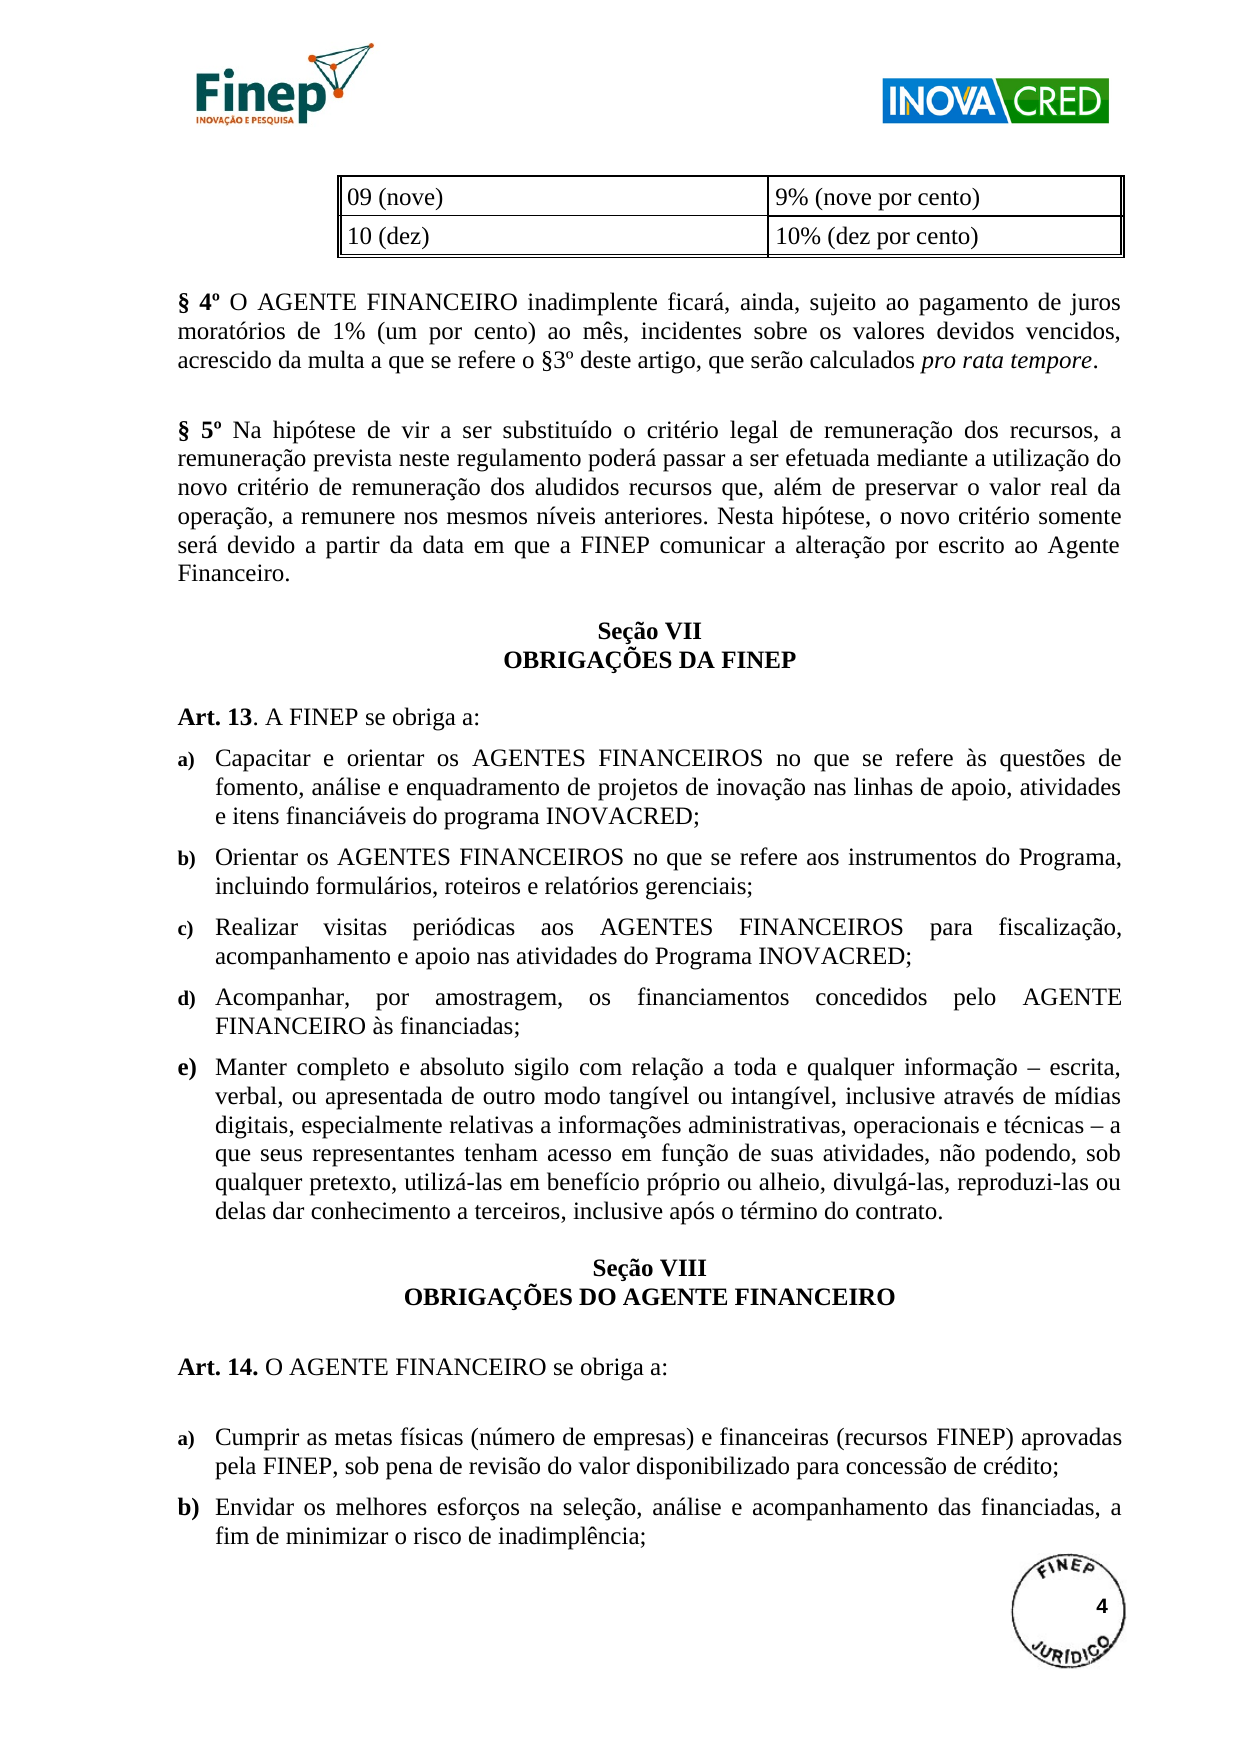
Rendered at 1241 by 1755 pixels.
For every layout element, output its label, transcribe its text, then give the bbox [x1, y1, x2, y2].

list Manter completo e absoluto sigilo com relação a toda e qualquer informação – escrita, verbal, ou apresentada de outro modo tangível ou intangível, inclusive através de mídias digitais, especialmente relativas a informações administrativas, operacionais e técnicas – a que seus representantes tenham acesso em função de suas atividades, não podendo, sob qualquer pretexto, utilizá-las em benefício próprio ou alheio, divulgá-las, reproduzi-las ou delas dar conhecimento a terceiros, inclusive após o término do contrato. [177, 1052, 1122, 1225]
subtitle OBRIGAÇÕES DA FINEP [177, 645, 1122, 673]
list Orientar os AGENTES FINANCEIROS no que se refere aos instrumentos do Programa, incluindo formulários, roteiros e relatórios gerenciais; [177, 842, 1122, 900]
text Art. 14. O AGENTE FINANCEIRO se obriga a: [177, 1352, 1122, 1381]
list Realizar visitas periódicas aos AGENTES FINANCEIROS para fiscalização, acompanhamento e apoio nas atividades do Programa INOVACRED; [177, 912, 1122, 970]
subtitle Seção VIII [177, 1253, 1122, 1282]
list Capacitar e orientar os AGENTES FINANCEIROS no que se refere às questões de fomento, análise e enquadramento de projetos de inovação nas linhas de apoio, atividades e itens financiáveis do programa INOVACRED; [177, 743, 1122, 830]
text § 4º O AGENTE FINANCEIRO inadimplente ficará, ainda, sujeito ao pagamento de juros moratórios de 1% (um por cento) ao mês, incidentes sobre os valores devidos vencidos, acrescido da multa a que se refere o §3º deste artigo, que serão calculados pro rata tempore. [177, 287, 1122, 373]
table_cell 9% (nove por cento) [769, 177, 1120, 214]
list Cumprir as metas físicas (número de empresas) e financeiras (recursos FINEP) aprovadas pela FINEP, sob pena de revisão do valor disponibilizado para concessão de crédito; [177, 1422, 1122, 1480]
table_cell 10 (dez) [342, 216, 767, 254]
subtitle OBRIGAÇÕES DO AGENTE FINANCEIRO [177, 1282, 1122, 1311]
text Art. 13. A FINEP se obriga a: [177, 702, 1122, 731]
text § 5º Na hipótese de vir a ser substituído o critério legal de remuneração dos recursos, a remuneração prevista neste regulamento poderá passar a ser efetuada mediante a utilização do novo critério de remuneração dos aludidos recursos que, além de preservar o valor real da operação, a remunere nos mesmos níveis anteriores. Nesta hipótese, o novo critério somente será devido a partir da data em que a FINEP comunicar a alteração por escrito ao Agente Financeiro. [177, 415, 1122, 587]
list Acompanhar, por amostragem, os financiamentos concedidos pelo AGENTE FINANCEIRO às financiadas; [177, 982, 1122, 1040]
subtitle Seção VII [177, 616, 1122, 645]
table_cell 10% (dez por cento) [769, 217, 1120, 254]
table_cell 09 (nove) [342, 177, 767, 214]
list Envidar os melhores esforços na seleção, análise e acompanhamento das financiadas, a fim de minimizar o risco de inadimplência; [177, 1492, 1122, 1550]
